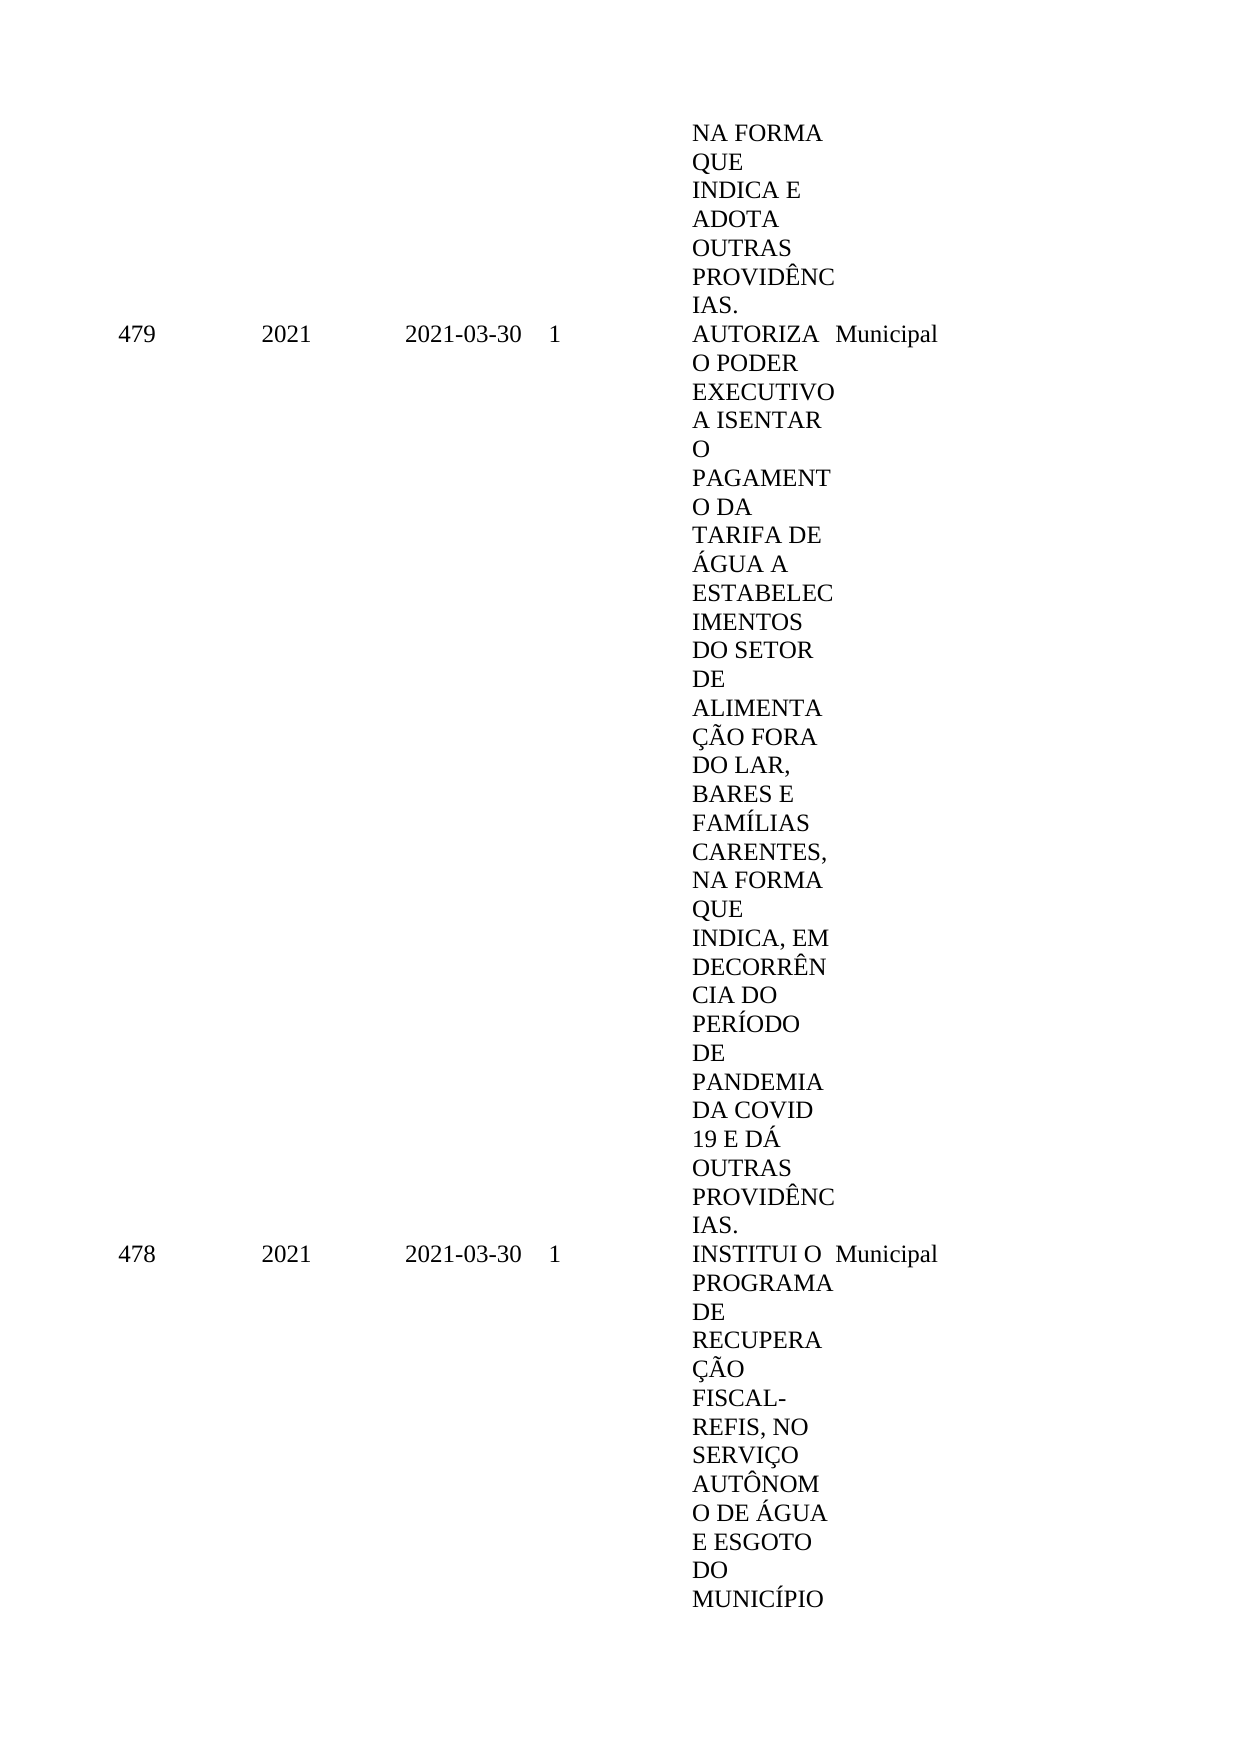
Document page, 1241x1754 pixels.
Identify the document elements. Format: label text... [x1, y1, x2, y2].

table_cell [118, 118, 261, 319]
table_cell AUTORIZA O PODER EXECUTIVO A ISENTAR O PAGAMENTO DA TARIFA DE ÁGUA A ESTABELECIMENTOS DO SETOR DE ALIMENTAÇÃO FORA DO LAR, BARES E FAMÍLIAS CARENTES, NA FORMA QUE INDICA, EM DECORRÊNCIA DO PERÍODO DE PANDEMIA DA COVID 19 E DÁ OUTRAS PROVIDÊNCIAS. [692, 319, 835, 1239]
table_cell 2021-03-30 [405, 1239, 548, 1613]
table_cell 478 [118, 1239, 261, 1613]
table_cell 1 [548, 1239, 692, 1613]
table_cell [979, 1239, 1122, 1613]
table_cell [979, 118, 1122, 319]
table_cell [835, 118, 979, 319]
table_cell NA FORMA QUE INDICA E ADOTA OUTRAS PROVIDÊNCIAS. [692, 118, 835, 319]
table_cell Municipal [835, 319, 979, 1239]
table_cell [405, 118, 548, 319]
table_cell 2021 [261, 1239, 405, 1613]
table_cell 479 [118, 319, 261, 1239]
table_cell Municipal [835, 1239, 979, 1613]
table_cell 2021 [261, 319, 405, 1239]
table_cell [548, 118, 692, 319]
table_cell 1 [548, 319, 692, 1239]
table_cell 2021-03-30 [405, 319, 548, 1239]
table_cell [979, 319, 1122, 1239]
table_cell [261, 118, 405, 319]
table_cell INSTITUI O PROGRAMA DE RECUPERAÇÃO FISCAL- REFIS, NO SERVIÇO AUTÔNOMO DE ÁGUA E ESGOTO DO MUNICÍPIO [692, 1239, 835, 1613]
